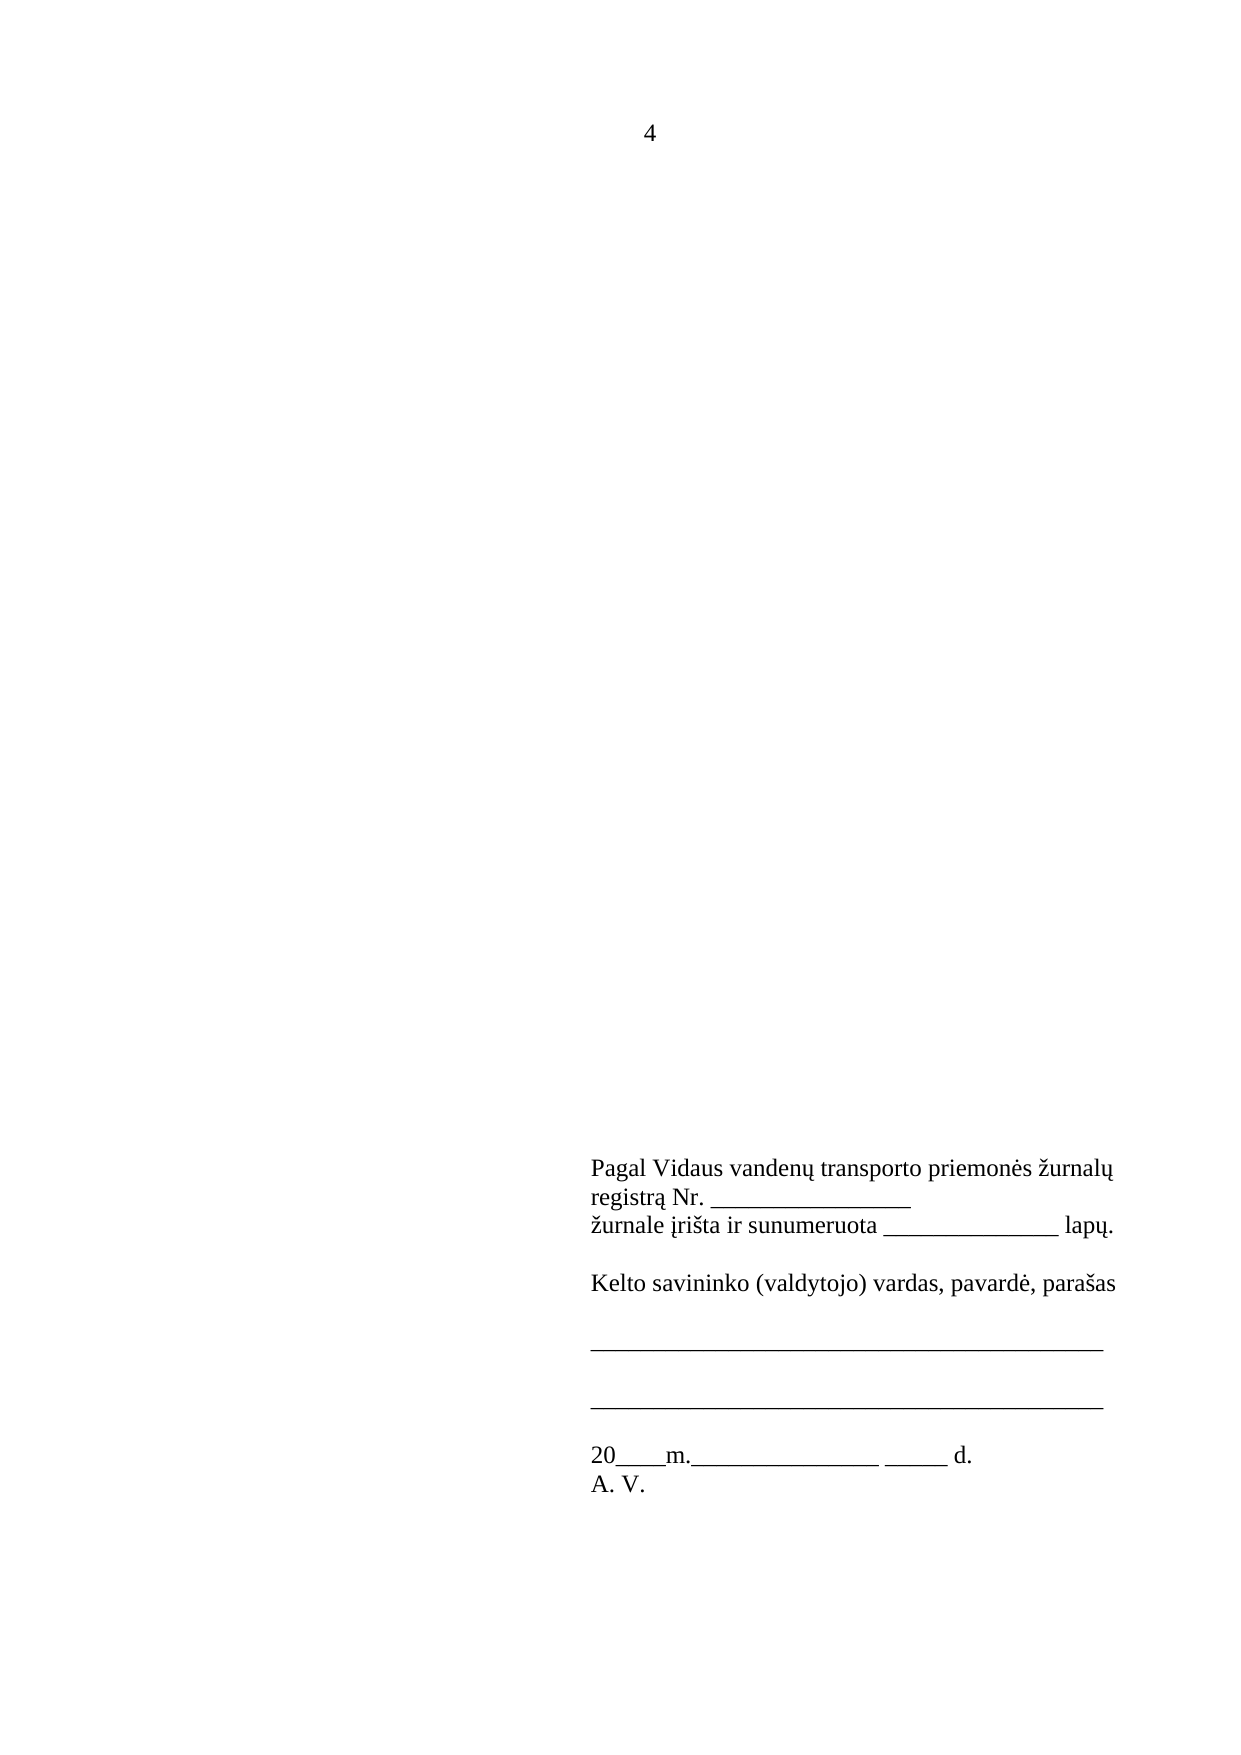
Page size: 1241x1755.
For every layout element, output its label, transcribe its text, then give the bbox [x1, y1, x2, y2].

text A. V. [591, 1469, 1181, 1498]
text _________________________________________ [591, 1326, 1181, 1354]
text registrą Nr. ________________ [591, 1182, 1181, 1211]
text Kelto savininko (valdytojo) vardas, pavardė, parašas [591, 1268, 1181, 1297]
text Pagal Vidaus vandenų transporto priemonės žurnalų [591, 1153, 1181, 1182]
text 20____m._______________ _____ d. [591, 1441, 1181, 1469]
text _________________________________________ [591, 1383, 1181, 1412]
text žurnale įrišta ir sunumeruota ______________ lapų. [591, 1211, 1181, 1239]
